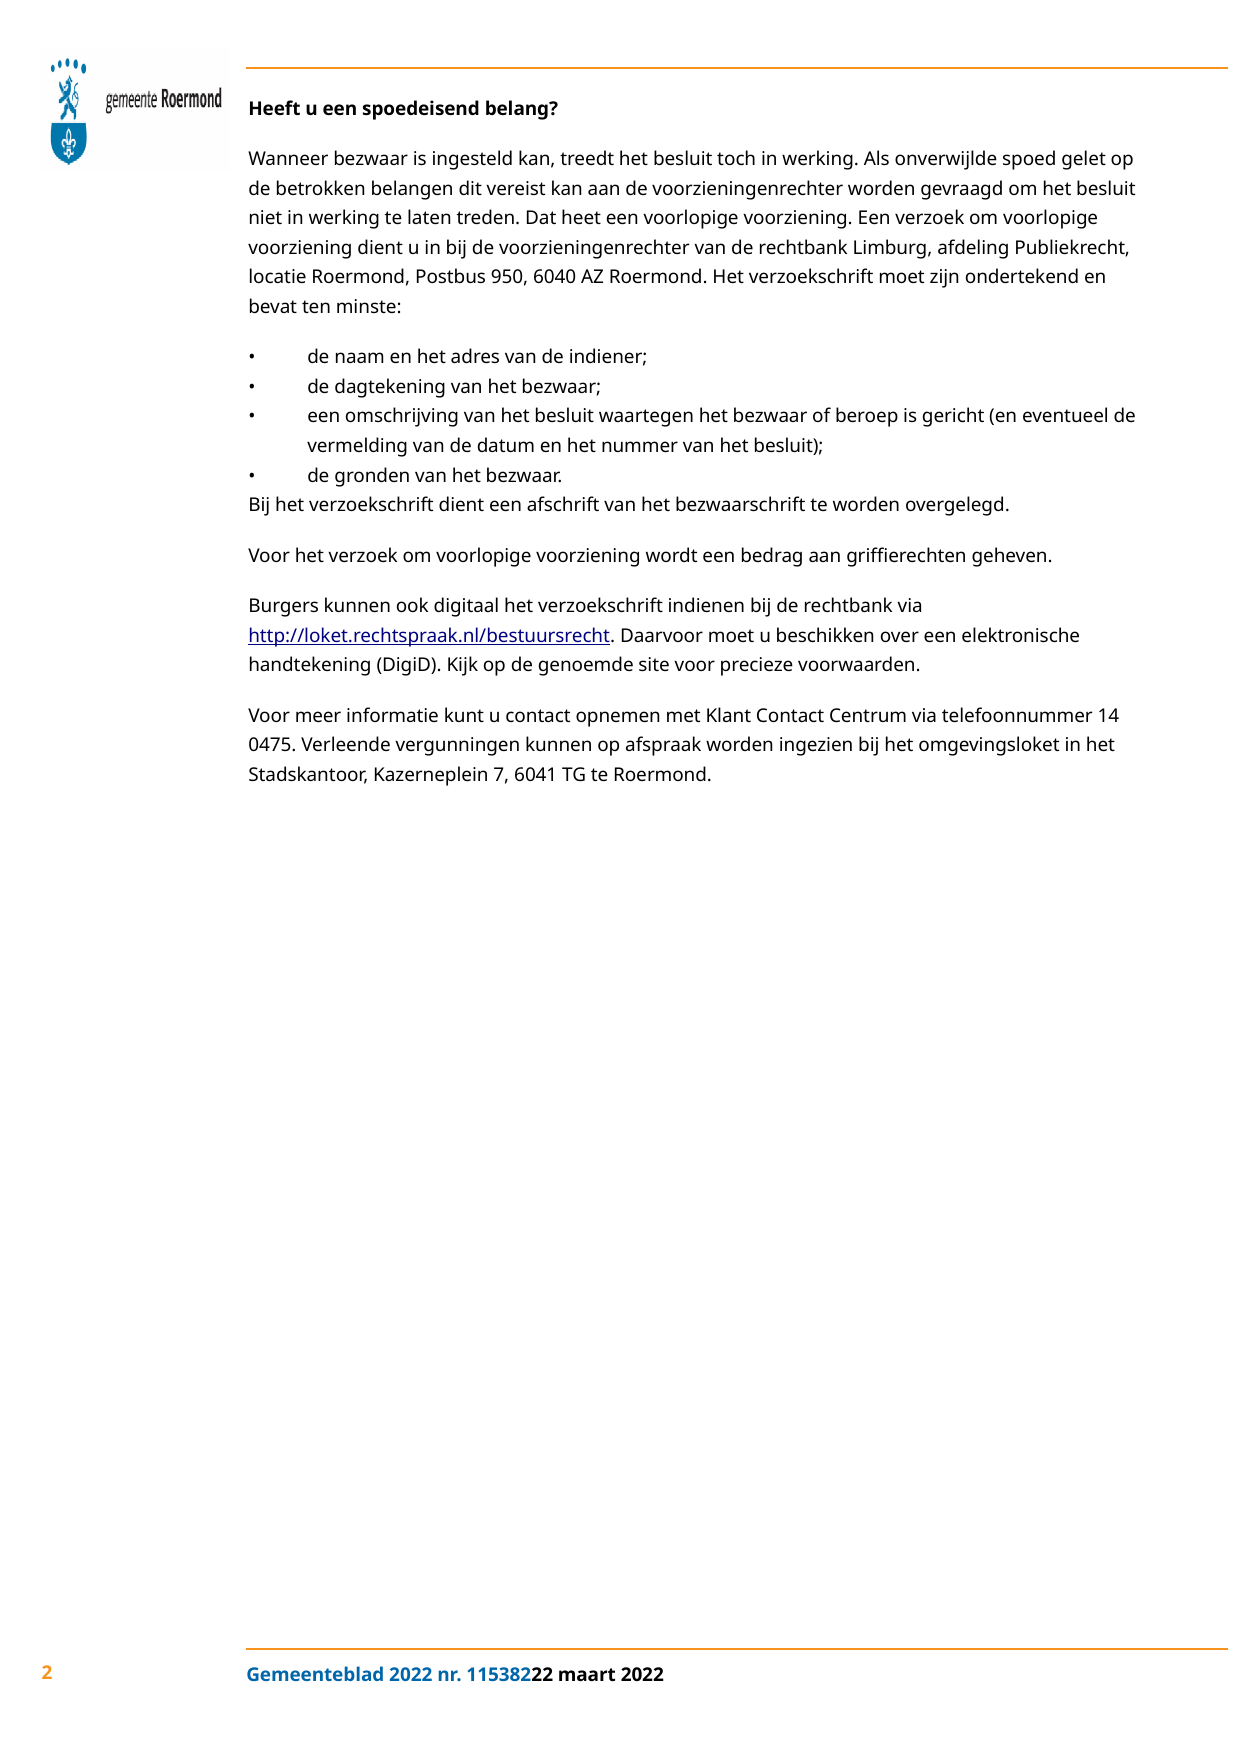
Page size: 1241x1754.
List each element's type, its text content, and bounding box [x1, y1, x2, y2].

text Wanneer bezwaar is ingesteld kan, treedt het besluit toch in werking. Als onverwijlde spoed gelet op de betrokken belangen dit vereist kan aan de voorzieningenrechter worden gevraagd om het besluit niet in werking te laten treden. Dat heet een voorlopige voorziening. Een verzoek om voorlopige voorziening dient u in bij de voorzieningenrechter van de rechtbank Limburg, afdeling Publiekrecht, locatie Roermond, Postbus 950, 6040 AZ Roermond. Het verzoekschrift moet zijn ondertekend en bevat ten minste: [248, 145, 1152, 319]
text Bij het verzoekschrift dient een afschrift van het bezwaarschrift te worden overgelegd. [248, 491, 1152, 517]
text Burgers kunnen ook digitaal het verzoekschrift indienen bij de rechtbank via http://loket.rechtspraak.nl/bestuursrecht. Daarvoor moet u beschikken over een elektronische handtekening (DigiD). Kijk op de genoemde site voor precieze voorwaarden. [248, 592, 1152, 677]
list de dagtekening van het bezwaar; [248, 373, 1152, 399]
text Heeft u een spoedeisend belang? [248, 95, 1152, 121]
picture [41, 47, 231, 172]
text Voor meer informatie kunt u contact opnemen met Klant Contact Centrum via telefoonnummer 14 0475. Verleende vergunningen kunnen op afspraak worden ingezien bij het omgevingsloket in het Stadskantoor, Kazerneplein 7, 6041 TG te Roermond. [248, 702, 1152, 787]
list de gronden van het bezwaar. [248, 462, 1152, 488]
text Voor het verzoek om voorlopige voorziening wordt een bedrag aan griffierechten geheven. [248, 542, 1152, 568]
list de naam en het adres van de indiener; [248, 343, 1152, 369]
list een omschrijving van het besluit waartegen het bezwaar of beroep is gericht (en eventueel de vermelding van de datum en het nummer van het besluit); [248, 403, 1152, 458]
